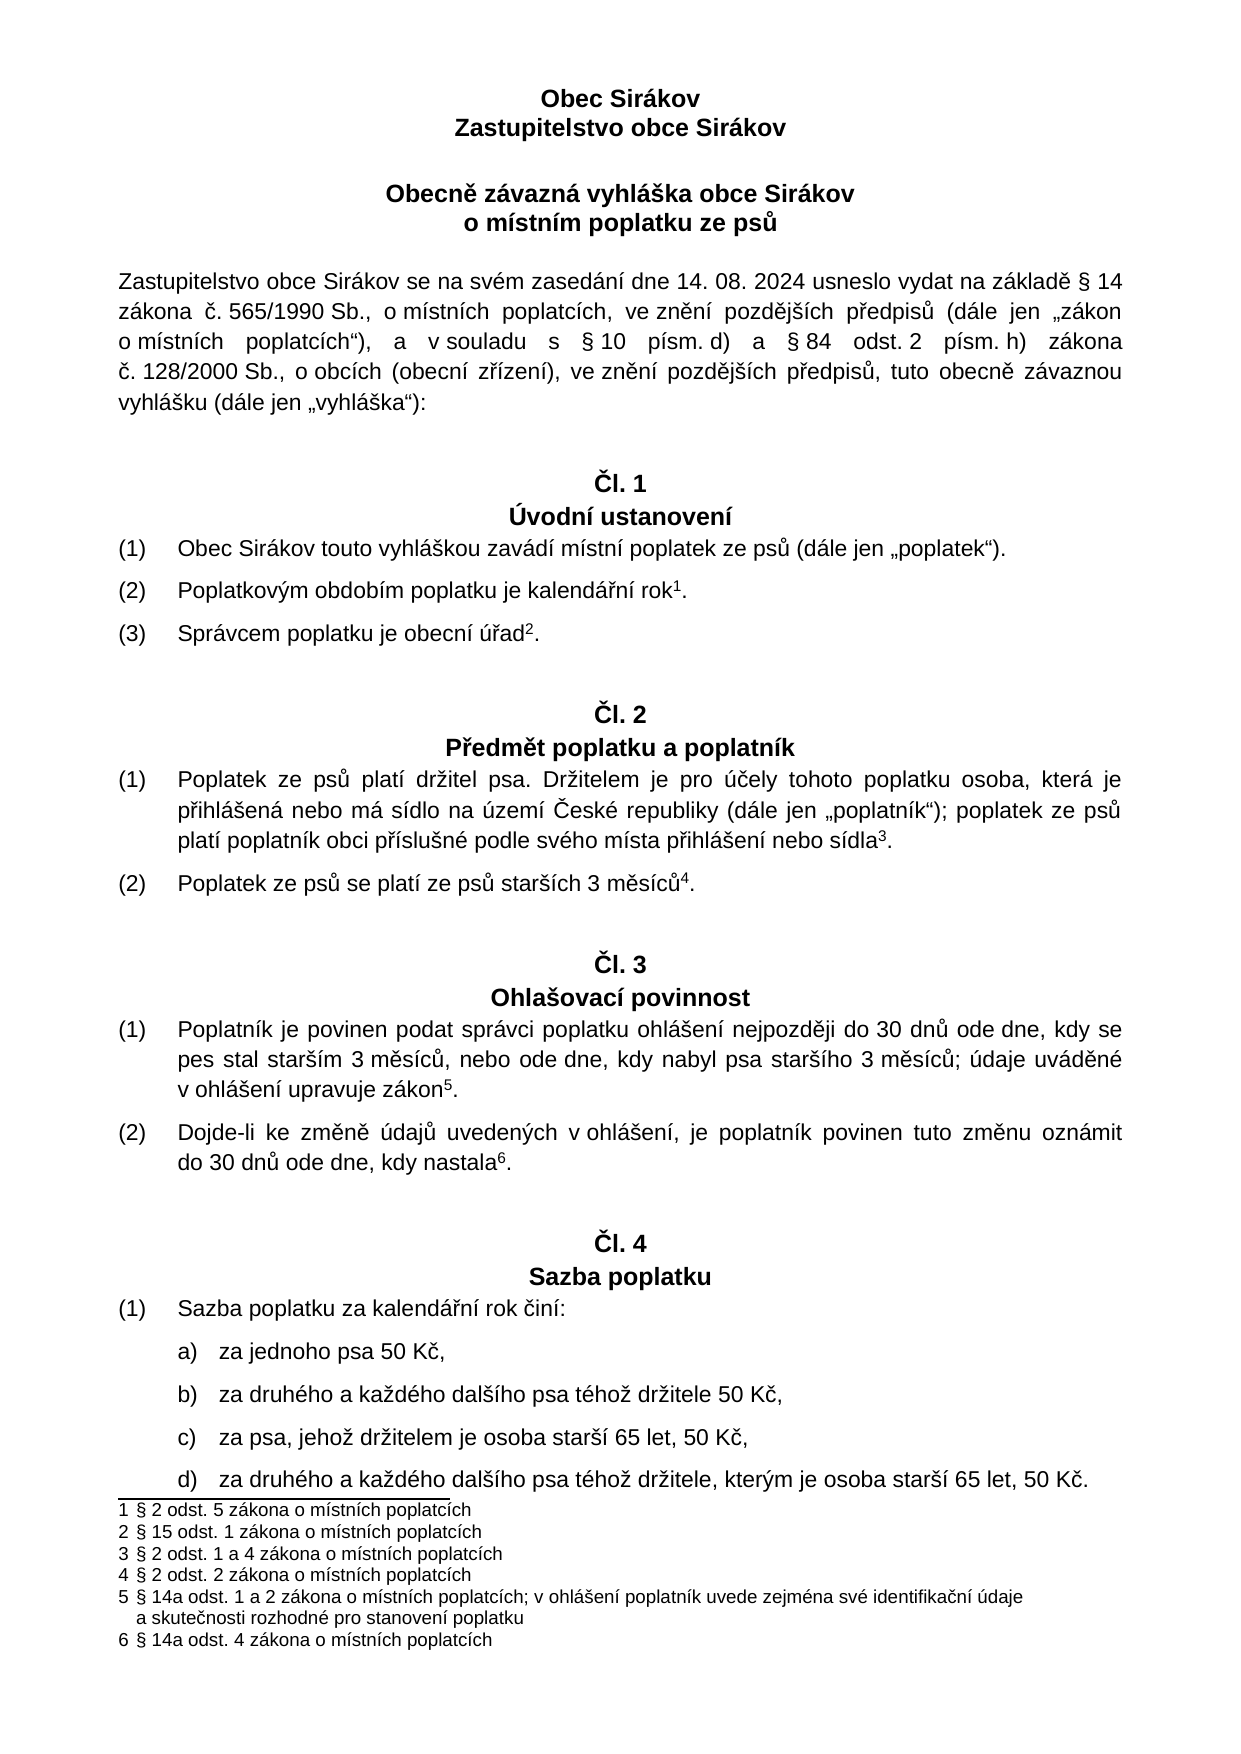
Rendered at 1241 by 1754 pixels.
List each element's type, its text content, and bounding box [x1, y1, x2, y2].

list § 15 odst. 1 zákona o místních poplatcích [118, 1521, 1122, 1542]
list za psa, jehož držitelem je osoba starší 65 let, 50 Kč, [177, 1423, 1122, 1450]
list § 14a odst. 4 zákona o místních poplatcích [118, 1628, 1122, 1650]
subtitle Obecně závazná vyhláška obce Sirákov o místním poplatku ze psů [118, 179, 1122, 236]
text Obec Sirákov Zastupitelstvo obce Sirákov [118, 84, 1122, 142]
subtitle Čl. 1 Úvodní ustanovení [118, 469, 1122, 530]
list § 2 odst. 2 zákona o místních poplatcích [118, 1564, 1122, 1585]
list Poplatek ze psů platí držitel psa. Držitelem je pro účely tohoto poplatku osoba, která je přihlášená nebo má sídlo na území České republiky (dále jen „poplatník“); poplatek ze psů platí poplatník obci příslušné podle svého místa přihlášení nebo sídla. [118, 766, 1122, 853]
list Sazba poplatku za kalendářní rok činí: [118, 1295, 1122, 1322]
list Poplatník je povinen podat správci poplatku ohlášení nejpozději do 30 dnů ode dne, kdy se pes stal starším 3 měsíců, nebo ode dne, kdy nabyl psa staršího 3 měsíců; údaje uváděné v ohlášení upravuje zákon. [118, 1016, 1122, 1102]
subtitle Čl. 4 Sazba poplatku [118, 1229, 1122, 1291]
text Zastupitelstvo obce Sirákov se na svém zasedání dne 14. 08. 2024 usneslo vydat na základě § 14 zákona č. 565/1990 Sb., o místních poplatcích, ve znění pozdějších předpisů (dále jen „zákon o místních poplatcích“), a v souladu s § 10 písm. d) a § 84 odst. 2 písm. h) zákona č. 128/2000 Sb., o obcích (obecní zřízení), ve znění pozdějších předpisů, tuto obecně závaznou vyhlášku (dále jen „vyhláška“): [118, 268, 1122, 415]
list za jednoho psa 50 Kč, [177, 1338, 1122, 1364]
list za druhého a každého dalšího psa téhož držitele 50 Kč, [177, 1381, 1122, 1407]
subtitle Čl. 2 Předmět poplatku a poplatník [118, 700, 1122, 762]
list Správcem poplatku je obecní úřad. [118, 620, 1122, 646]
subtitle Čl. 3 Ohlašovací povinnost [118, 950, 1122, 1011]
list Dojde-li ke změně údajů uvedených v ohlášení, je poplatník povinen tuto změnu oznámit do 30 dnů ode dne, kdy nastala. [118, 1119, 1122, 1175]
list za druhého a každého dalšího psa téhož držitele, kterým je osoba starší 65 let, 50 Kč. [177, 1466, 1122, 1492]
list § 14a odst. 1 a 2 zákona o místních poplatcích; v ohlášení poplatník uvede zejména své identifikační údaje a skutečnosti rozhodné pro stanovení poplatku [118, 1585, 1122, 1628]
list Obec Sirákov touto vyhláškou zavádí místní poplatek ze psů (dále jen „poplatek“). [118, 535, 1122, 561]
list Poplatek ze psů se platí ze psů starších 3 měsíců. [118, 869, 1122, 896]
list Poplatkovým obdobím poplatku je kalendářní rok. [118, 577, 1122, 604]
list § 2 odst. 1 a 4 zákona o místních poplatcích [118, 1542, 1122, 1564]
list § 2 odst. 5 zákona o místních poplatcích [118, 1499, 1122, 1521]
